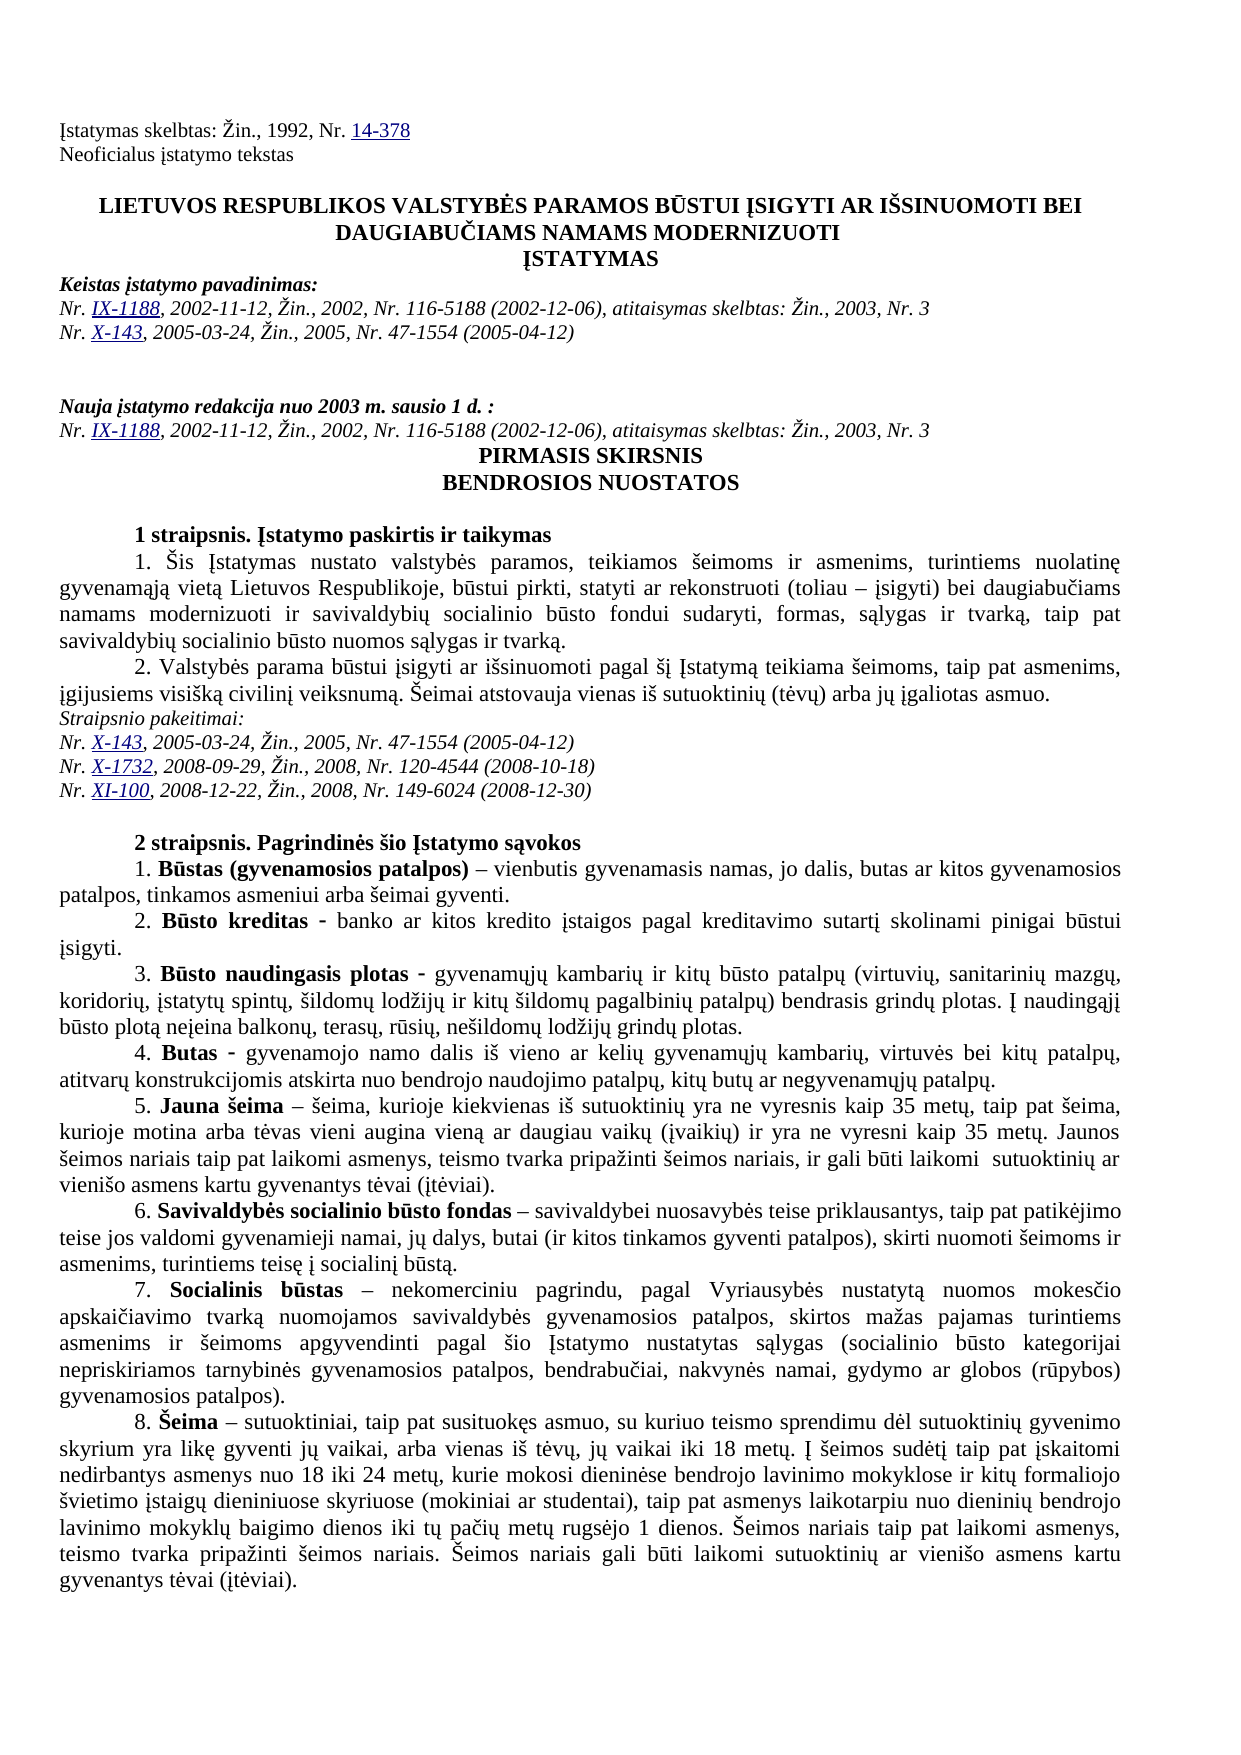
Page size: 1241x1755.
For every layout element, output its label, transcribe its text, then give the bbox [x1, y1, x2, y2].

text Nr. X-143, 2005-03-24, Žin., 2005, Nr. 47-1554 (2005-04-12) [59, 320, 1122, 344]
text Keistas įstatymo pavadinimas: [59, 272, 1122, 296]
subtitle BENDROSIOS NUOSTATOS [59, 469, 1122, 495]
text Nauja įstatymo redakcija nuo 2003 m. sausio 1 d. : [59, 394, 1122, 418]
text 2 straipsnis. Pagrindinės šio Įstatymo sąvokos [59, 828, 1122, 855]
text Nr. IX-1188, 2002-11-12, Žin., 2002, Nr. 116-5188 (2002-12-06), atitaisymas skelbtas: Žin., 2003, Nr. 3 [59, 418, 1122, 442]
text įstatymas [59, 245, 1122, 272]
text 2. Valstybės parama būstui įsigyti ar išsinuomoti pagal šį Įstatymą teikiama šeimoms, taip pat asmenims, įgijusiems visišką civilinį veiksnumą. Šeimai atstovauja vienas iš sutuoktinių (tėvų) arba jų įgaliotas asmuo. [59, 653, 1122, 706]
text 1. Būstas (gyvenamosios patalpos) – vienbutis gyvenamasis namas, jo dalis, butas ar kitos gyvenamosios patalpos, tinkamos asmeniui arba šeimai gyventi. [59, 855, 1122, 908]
text 4. Butas  gyvenamojo namo dalis iš vieno ar kelių gyvenamųjų kambarių, virtuvės bei kitų patalpų, atitvarų konstrukcijomis atskirta nuo bendrojo naudojimo patalpų, kitų butų ar negyvenamųjų patalpų. [59, 1039, 1122, 1092]
subtitle PIRMASIS SKIRSNIS [59, 442, 1122, 469]
text Nr. XI-100, 2008-12-22, Žin., 2008, Nr. 149-6024 (2008-12-30) [59, 778, 1122, 802]
text Nr. X-1732, 2008-09-29, Žin., 2008, Nr. 120-4544 (2008-10-18) [59, 754, 1122, 778]
text Neoficialus įstatymo tekstas [59, 142, 1122, 166]
text 8. Šeima – sutuoktiniai, taip pat susituokęs asmuo, su kuriuo teismo sprendimu dėl sutuoktinių gyvenimo skyrium yra likę gyventi jų vaikai, arba vienas iš tėvų, jų vaikai iki 18 metų. Į šeimos sudėtį taip pat įskaitomi nedirbantys asmenys nuo 18 iki 24 metų, kurie mokosi dieninėse bendrojo lavinimo mokyklose ir kitų formaliojo švietimo įstaigų dieniniuose skyriuose (mokiniai ar studentai), taip pat asmenys laikotarpiu nuo dieninių bendrojo lavinimo mokyklų baigimo dienos iki tų pačių metų rugsėjo 1 dienos. Šeimos nariais taip pat laikomi asmenys, teismo tvarka pripažinti šeimos nariais. Šeimos nariais gali būti laikomi sutuoktinių ar vienišo asmens kartu gyvenantys tėvai (įtėviai). [59, 1408, 1122, 1593]
text Nr. IX-1188, 2002-11-12, Žin., 2002, Nr. 116-5188 (2002-12-06), atitaisymas skelbtas: Žin., 2003, Nr. 3 [59, 296, 1122, 320]
text Įstatymas skelbtas: Žin., 1992, Nr. 14-378 [59, 118, 1122, 142]
text 7. Socialinis būstas – nekomerciniu pagrindu, pagal Vyriausybės nustatytą nuomos mokesčio apskaičiavimo tvarką nuomojamos savivaldybės gyvenamosios patalpos, skirtos mažas pajamas turintiems asmenims ir šeimoms apgyvendinti pagal šio Įstatymo nustatytas sąlygas (socialinio būsto kategorijai nepriskiriamos tarnybinės gyvenamosios patalpos, bendrabučiai, nakvynės namai, gydymo ar globos (rūpybos) gyvenamosios patalpos). [59, 1277, 1122, 1408]
text 3. Būsto naudingasis plotas  gyvenamųjų kambarių ir kitų būsto patalpų (virtuvių, sanitarinių mazgų, koridorių, įstatytų spintų, šildomų lodžijų ir kitų šildomų pagalbinių patalpų) bendrasis grindų plotas. Į naudingąjį būsto plotą neįeina balkonų, terasų, rūsių, nešildomų lodžijų grindų plotas. [59, 960, 1122, 1039]
text Nr. X-143, 2005-03-24, Žin., 2005, Nr. 47-1554 (2005-04-12) [59, 730, 1122, 754]
text 5. Jauna šeima – šeima, kurioje kiekvienas iš sutuoktinių yra ne vyresnis kaip 35 metų, taip pat šeima, kurioje motina arba tėvas vieni augina vieną ar daugiau vaikų (įvaikių) ir yra ne vyresni kaip 35 metų. Jaunos šeimos nariais taip pat laikomi asmenys, teismo tvarka pripažinti šeimos nariais, ir gali būti laikomi sutuoktinių ar vienišo asmens kartu gyvenantys tėvai (įtėviai). [59, 1092, 1122, 1197]
text 2. Būsto kreditas  banko ar kitos kredito įstaigos pagal kreditavimo sutartį skolinami pinigai būstui įsigyti. [59, 908, 1122, 960]
text 1 straipsnis. Įstatymo paskirtis ir taikymas [59, 521, 1122, 548]
text 6. Savivaldybės socialinio būsto fondas – savivaldybei nuosavybės teise priklausantys, taip pat patikėjimo teise jos valdomi gyvenamieji namai, jų dalys, butai (ir kitos tinkamos gyventi patalpos), skirti nuomoti šeimoms ir asmenims, turintiems teisę į socialinį būstą. [59, 1197, 1122, 1277]
text Lietuvos Respublikos valstybės paramos būstui įsigyti ar išsinuomoti bei daugiabučiams namams modernizuoti [59, 193, 1122, 245]
text 1. Šis Įstatymas nustato valstybės paramos, teikiamos šeimoms ir asmenims, turintiems nuolatinę gyvenamąją vietą Lietuvos Respublikoje, būstui pirkti, statyti ar rekonstruoti (toliau – įsigyti) bei daugiabučiams namams modernizuoti ir savivaldybių socialinio būsto fondui sudaryti, formas, sąlygas ir tvarką, taip pat savivaldybių socialinio būsto nuomos sąlygas ir tvarką. [59, 548, 1122, 653]
text Straipsnio pakeitimai: [59, 706, 1122, 730]
